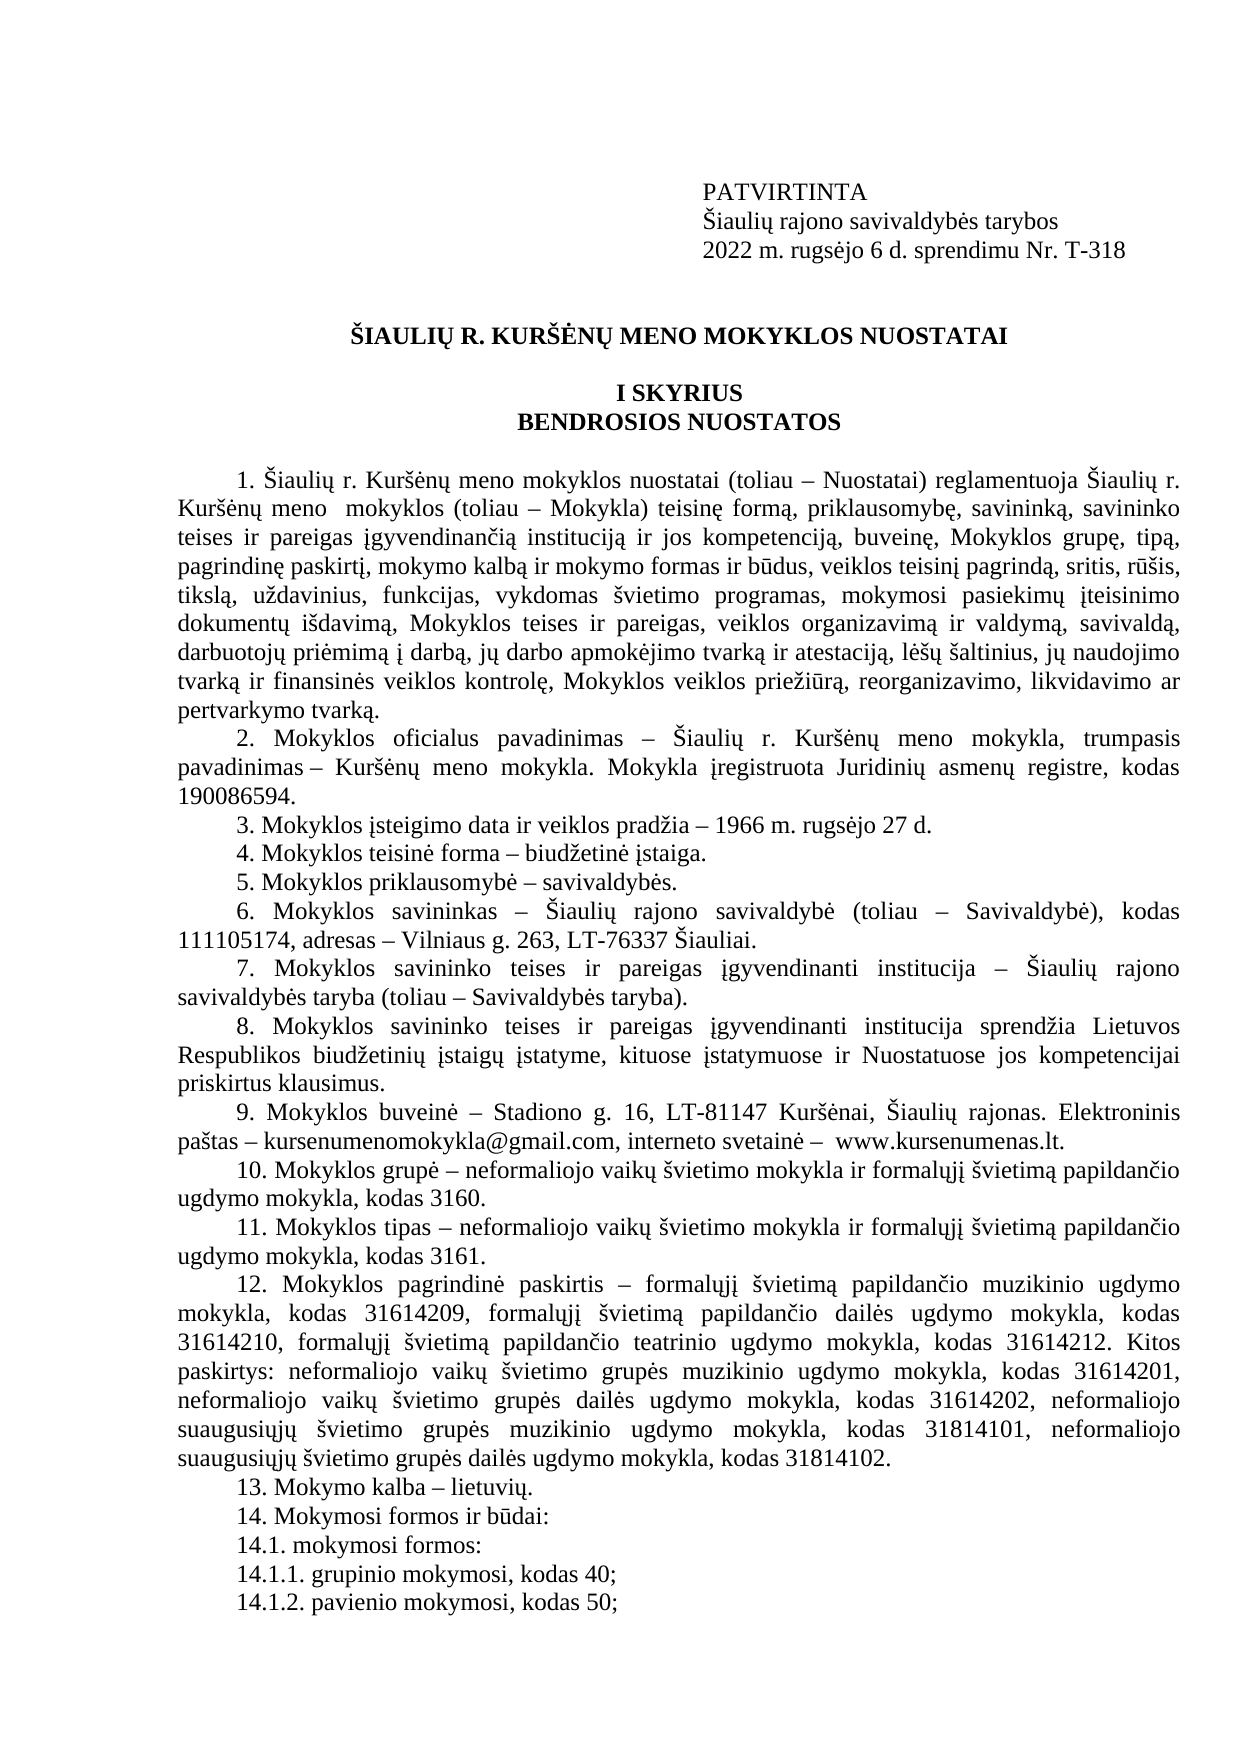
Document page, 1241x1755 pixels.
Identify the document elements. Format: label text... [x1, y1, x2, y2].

text 6. Mokyklos savininkas – Šiaulių rajono savivaldybė (toliau – Savivaldybė), kodas 111105174, adresas – Vilniaus g. 263, LT-76337 Šiauliai. [177, 896, 1181, 953]
text 2022 m. rugsėjo 6 d. sprendimu Nr. T-318 [702, 235, 1181, 263]
text PATVIRTINTA [702, 177, 1181, 206]
text 14.1. mokymosi formos: [177, 1530, 1181, 1559]
text BENDROSIOS NUOSTATOS [177, 407, 1181, 436]
text 9. Mokyklos buveinė – Stadiono g. 16, LT-81147 Kuršėnai, Šiaulių rajonas. Elektroninis paštas – kursenumenomokykla@gmail.com, interneto svetainė – www.kursenumenas.lt. [177, 1097, 1181, 1155]
text 2. Mokyklos oficialus pavadinimas – Šiaulių r. Kuršėnų meno mokykla, trumpasis pavadinimas – Kuršėnų meno mokykla. Mokykla įregistruota Juridinių asmenų registre, kodas 190086594. [177, 723, 1181, 810]
text 1. Šiaulių r. Kuršėnų meno mokyklos nuostatai (toliau – Nuostatai) reglamentuoja Šiaulių r. Kuršėnų meno mokyklos (toliau – Mokykla) teisinę formą, priklausomybę, savininką, savininko teises ir pareigas įgyvendinančią instituciją ir jos kompetenciją, buveinę, Mokyklos grupę, tipą, pagrindinę paskirtį, mokymo kalbą ir mokymo formas ir būdus, veiklos teisinį pagrindą, sritis, rūšis, tikslą, uždavinius, funkcijas, vykdomas švietimo programas, mokymosi pasiekimų įteisinimo dokumentų išdavimą, Mokyklos teises ir pareigas, veiklos organizavimą ir valdymą, savivaldą, darbuotojų priėmimą į darbą, jų darbo apmokėjimo tvarką ir atestaciją, lėšų šaltinius, jų naudojimo tvarką ir finansinės veiklos kontrolę, Mokyklos veiklos priežiūrą, reorganizavimo, likvidavimo ar pertvarkymo tvarką. [177, 465, 1181, 723]
text 10. Mokyklos grupė – neformaliojo vaikų švietimo mokykla ir formalųjį švietimą papildančio ugdymo mokykla, kodas 3160. [177, 1155, 1181, 1212]
text 14. Mokymosi formos ir būdai: [177, 1501, 1181, 1530]
text 11. Mokyklos tipas – neformaliojo vaikų švietimo mokykla ir formalųjį švietimą papildančio ugdymo mokykla, kodas 3161. [177, 1212, 1181, 1270]
text Šiaulių rajono savivaldybės tarybos [702, 206, 1181, 235]
text 14.1.1. grupinio mokymosi, kodas 40; [177, 1559, 1181, 1587]
text 4. Mokyklos teisinė forma – biudžetinė įstaiga. [177, 838, 1181, 867]
text 3. Mokyklos įsteigimo data ir veiklos pradžia – 1966 m. rugsėjo 27 d. [177, 810, 1181, 838]
text ŠIAULIŲ R. KURŠĖNŲ MENO MOKYKLOS NUOSTATAI [177, 321, 1181, 350]
text 5. Mokyklos priklausomybė – savivaldybės. [177, 867, 1181, 896]
text 8. Mokyklos savininko teises ir pareigas įgyvendinanti institucija sprendžia Lietuvos Respublikos biudžetinių įstaigų įstatyme, kituose įstatymuose ir Nuostatuose jos kompetencijai priskirtus klausimus. [177, 1011, 1181, 1097]
text I SKYRIUS [177, 378, 1181, 407]
text 14.1.2. pavienio mokymosi, kodas 50; [177, 1587, 1181, 1616]
text 12. Mokyklos pagrindinė paskirtis – formalųjį švietimą papildančio muzikinio ugdymo mokykla, kodas 31614209, formalųjį švietimą papildančio dailės ugdymo mokykla, kodas 31614210, formalųjį švietimą papildančio teatrinio ugdymo mokykla, kodas 31614212. Kitos paskirtys: neformaliojo vaikų švietimo grupės muzikinio ugdymo mokykla, kodas 31614201, neformaliojo vaikų švietimo grupės dailės ugdymo mokykla, kodas 31614202, neformaliojo suaugusiųjų švietimo grupės muzikinio ugdymo mokykla, kodas 31814101, neformaliojo suaugusiųjų švietimo grupės dailės ugdymo mokykla, kodas 31814102. [177, 1270, 1181, 1472]
text 13. Mokymo kalba – lietuvių. [177, 1472, 1181, 1501]
text 7. Mokyklos savininko teises ir pareigas įgyvendinanti institucija – Šiaulių rajono savivaldybės taryba (toliau – Savivaldybės taryba). [177, 953, 1181, 1011]
